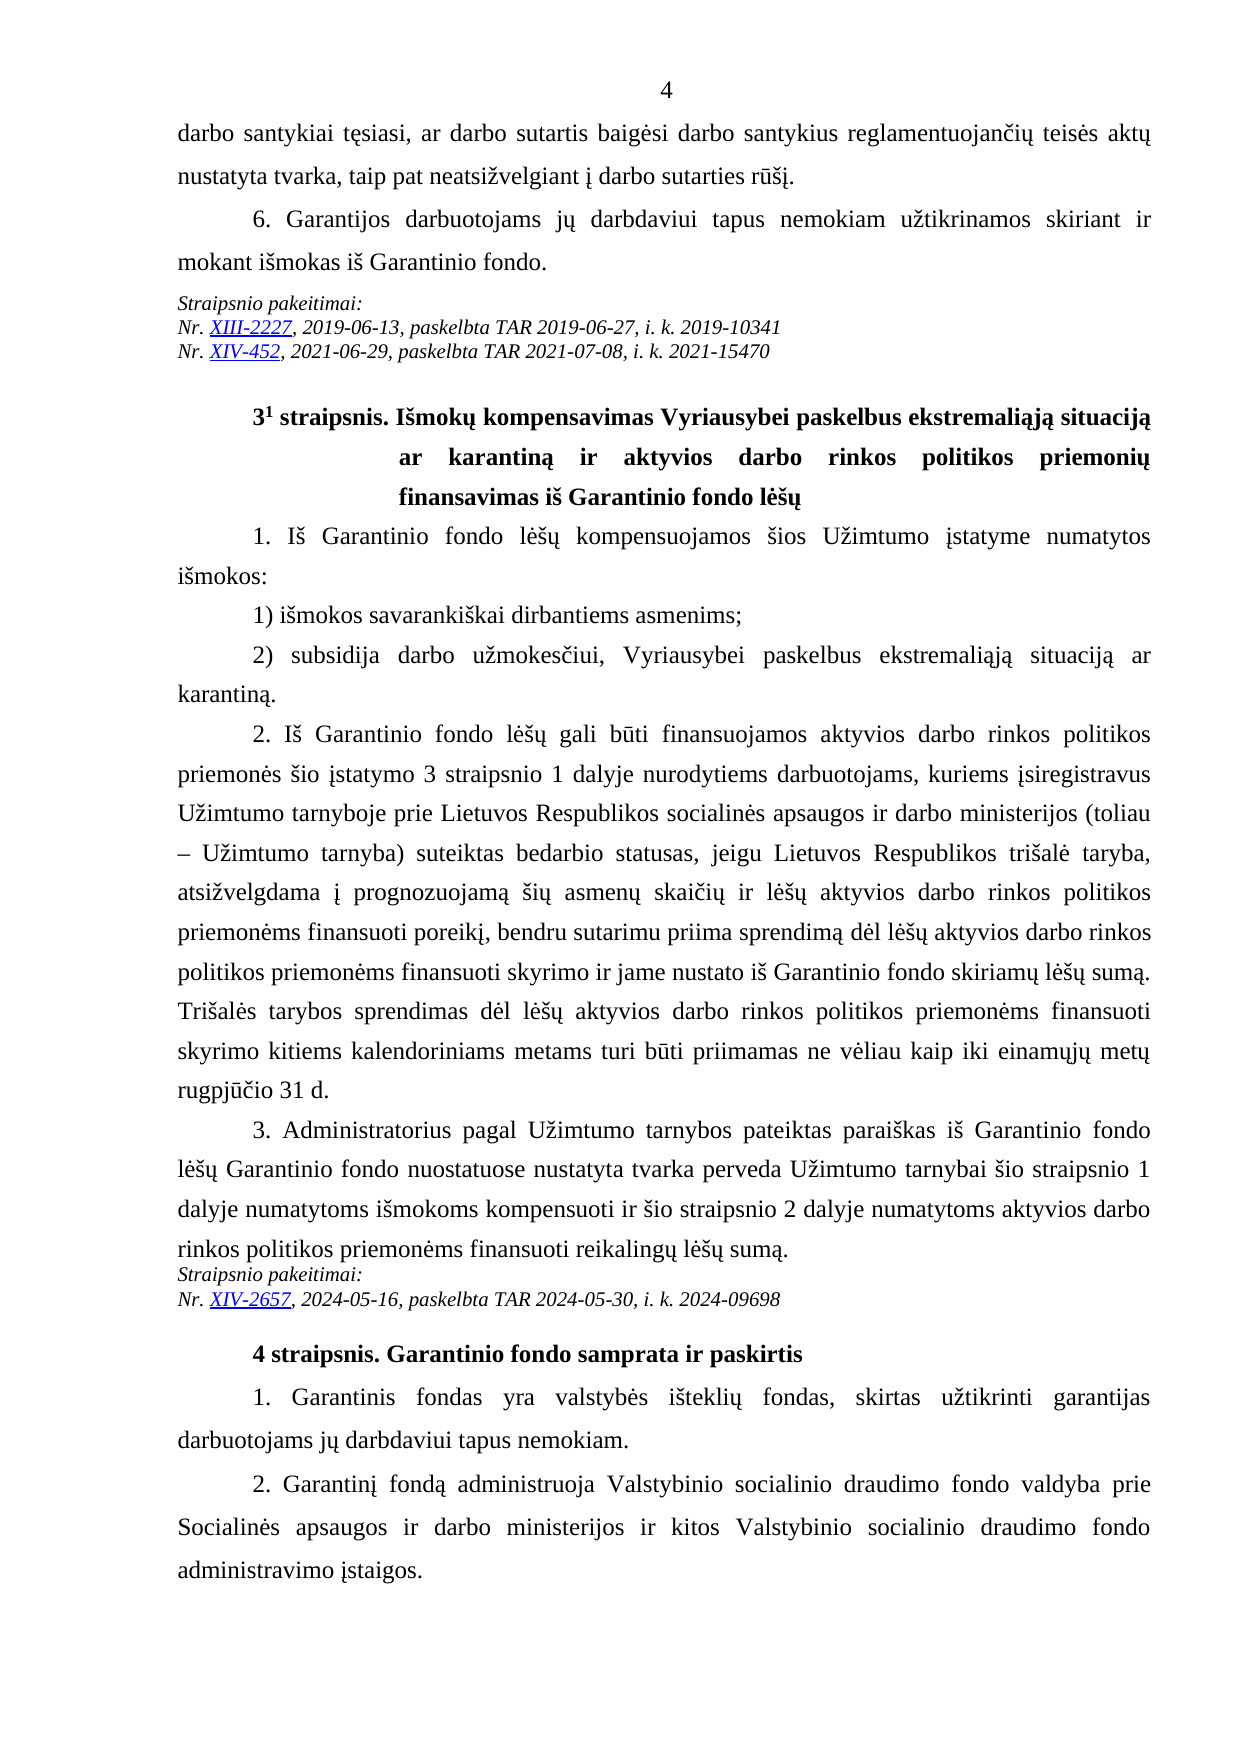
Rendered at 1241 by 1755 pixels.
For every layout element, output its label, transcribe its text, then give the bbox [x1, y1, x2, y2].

text 1. Iš Garantinio fondo lėšų kompensuojamos šios Užimtumo įstatyme numatytos išmokos: [177, 510, 1152, 589]
text Nr. XIII-2227, 2019-06-13, paskelbta TAR 2019-06-27, i. k. 2019-10341 [177, 315, 1152, 339]
text 3. Administratorius pagal Užimtumo tarnybos pateiktas paraiškas iš Garantinio fondo lėšų Garantinio fondo nuostatuose nustatyta tvarka perveda Užimtumo tarnybai šio straipsnio 1 dalyje numatytoms išmokoms kompensuoti ir šio straipsnio 2 dalyje numatytoms aktyvios darbo rinkos politikos priemonėms finansuoti reikalingų lėšų sumą. [177, 1104, 1152, 1262]
text darbo santykiai tęsiasi, ar darbo sutartis baigėsi darbo santykius reglamentuojančių teisės aktų nustatyta tvarka, taip pat neatsižvelgiant į darbo sutarties rūšį. [177, 118, 1152, 190]
text Straipsnio pakeitimai: [177, 1262, 1152, 1286]
text Straipsnio pakeitimai: [177, 291, 1152, 315]
text Nr. XIV-2657, 2024-05-16, paskelbta TAR 2024-05-30, i. k. 2024-09698 [177, 1286, 1152, 1311]
text 1. Garantinis fondas yra valstybės išteklių fondas, skirtas užtikrinti garantijas darbuotojams jų darbdaviui tapus nemokiam. [177, 1382, 1152, 1454]
text 4 straipsnis. Garantinio fondo samprata ir paskirtis [177, 1339, 1152, 1368]
text 2. Iš Garantinio fondo lėšų gali būti finansuojamos aktyvios darbo rinkos politikos priemonės šio įstatymo 3 straipsnio 1 dalyje nurodytiems darbuotojams, kuriems įsiregistravus Užimtumo tarnyboje prie Lietuvos Respublikos socialinės apsaugos ir darbo ministerijos (toliau – Užimtumo tarnyba) suteiktas bedarbio statusas, jeigu Lietuvos Respublikos trišalė taryba, atsižvelgdama į prognozuojamą šių asmenų skaičių ir lėšų aktyvios darbo rinkos politikos priemonėms finansuoti poreikį, bendru sutarimu priima sprendimą dėl lėšų aktyvios darbo rinkos politikos priemonėms finansuoti skyrimo ir jame nustato iš Garantinio fondo skiriamų lėšų sumą. Trišalės tarybos sprendimas dėl lėšų aktyvios darbo rinkos politikos priemonėms finansuoti skyrimo kitiems kalendoriniams metams turi būti priimamas ne vėliau kaip iki einamųjų metų rugpjūčio 31 d. [177, 708, 1152, 1104]
text Nr. XIV-452, 2021-06-29, paskelbta TAR 2021-07-08, i. k. 2021-15470 [177, 339, 1152, 363]
text 1) išmokos savarankiškai dirbantiems asmenims; [177, 589, 1152, 629]
text 31 straipsnis. Išmokų kompensavimas Vyriausybei paskelbus ekstremaliąją situaciją ar karantiną ir aktyvios darbo rinkos politikos priemonių finansavimas iš Garantinio fondo lėšų [252, 392, 1152, 510]
text 6. Garantijos darbuotojams jų darbdaviui tapus nemokiam užtikrinamos skiriant ir mokant išmokas iš Garantinio fondo. [177, 204, 1152, 276]
text 2. Garantinį fondą administruoja Valstybinio socialinio draudimo fondo valdyba prie Socialinės apsaugos ir darbo ministerijos ir kitos Valstybinio socialinio draudimo fondo administravimo įstaigos. [177, 1469, 1152, 1584]
text 2) subsidija darbo užmokesčiui, Vyriausybei paskelbus ekstremaliąją situaciją ar karantiną. [177, 629, 1152, 708]
